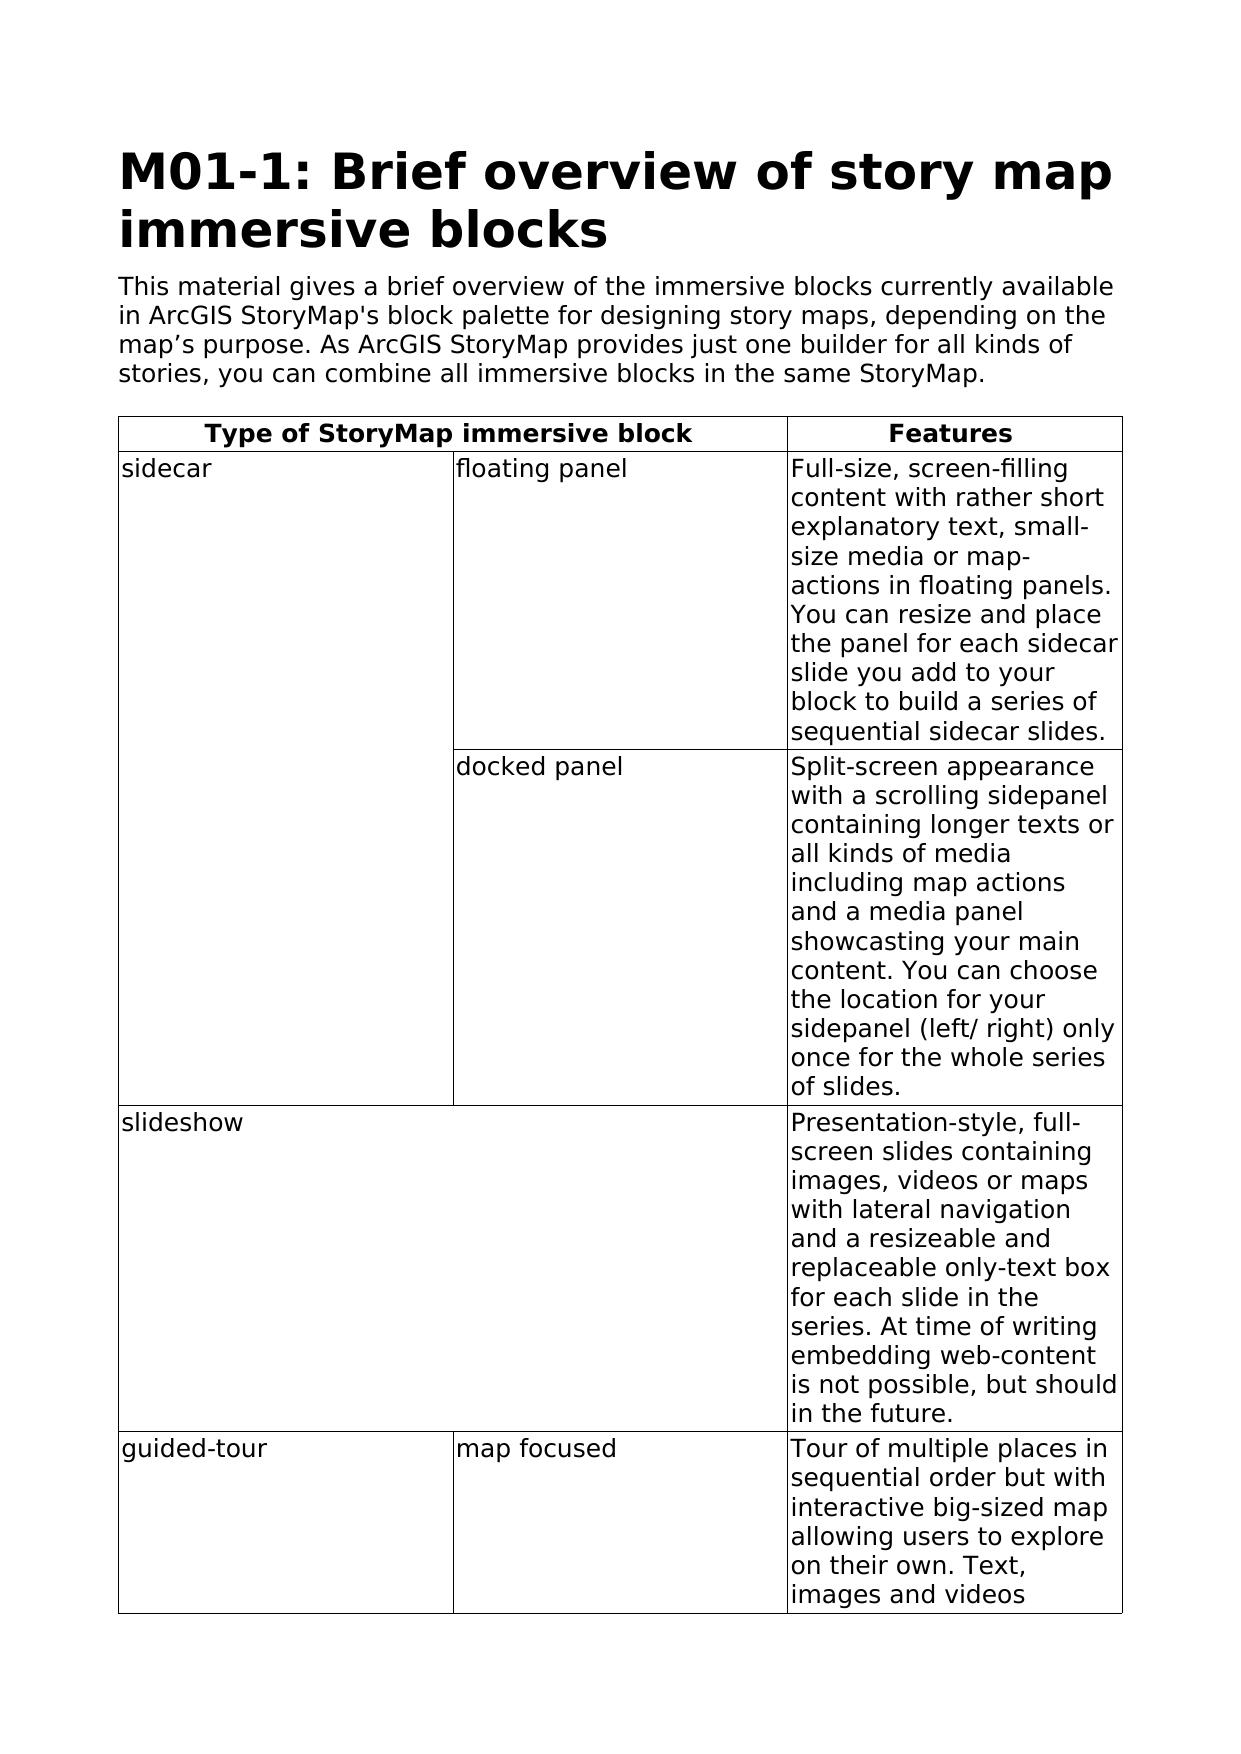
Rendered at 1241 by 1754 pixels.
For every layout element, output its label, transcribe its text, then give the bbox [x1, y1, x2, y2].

table_cell sidecar [119, 452, 453, 1105]
table_cell Split-screen appearance with a scrolling sidepanel containing longer texts or all kinds of media including map actions and a media panel showcasting your main content. You can choose the location for your sidepanel (left/ right) only once for the whole series of slides. [788, 750, 1122, 1105]
table_cell Full-size, screen-filling content with rather short explanatory text, small-size media or map-actions in floating panels. You can resize and place the panel for each sidecar slide you add to your block to build a series of sequential sidecar slides. [788, 452, 1122, 749]
table_cell floating panel [454, 452, 787, 749]
table_cell docked panel [454, 750, 787, 1105]
table_header Features [788, 417, 1122, 451]
table_cell Presentation-style, full-screen slides containing images, videos or maps with lateral navigation and a resizeable and replaceable only-text box for each slide in the series. At time of writing embedding web-content is not possible, but should in the future. [788, 1106, 1122, 1431]
table_cell guided-tour [119, 1432, 453, 1612]
table_cell slideshow [119, 1106, 787, 1431]
table_header Type of StoryMap immersive block [119, 417, 787, 451]
subtitle M01-1: Brief overview of story map immersive blocks [118, 143, 1122, 259]
table_cell map focused [454, 1432, 787, 1612]
text This material gives a brief overview of the immersive blocks currently available in ArcGIS StoryMap's block palette for designing story maps, depending on the map’s purpose. As ArcGIS StoryMap provides just one builder for all kinds of stories, you can combine all immersive blocks in the same StoryMap. [118, 272, 1122, 389]
table_cell Tour of multiple places in sequential order but with interactive big-sized map allowing users to explore on their own. Text, images and videos [788, 1432, 1122, 1612]
